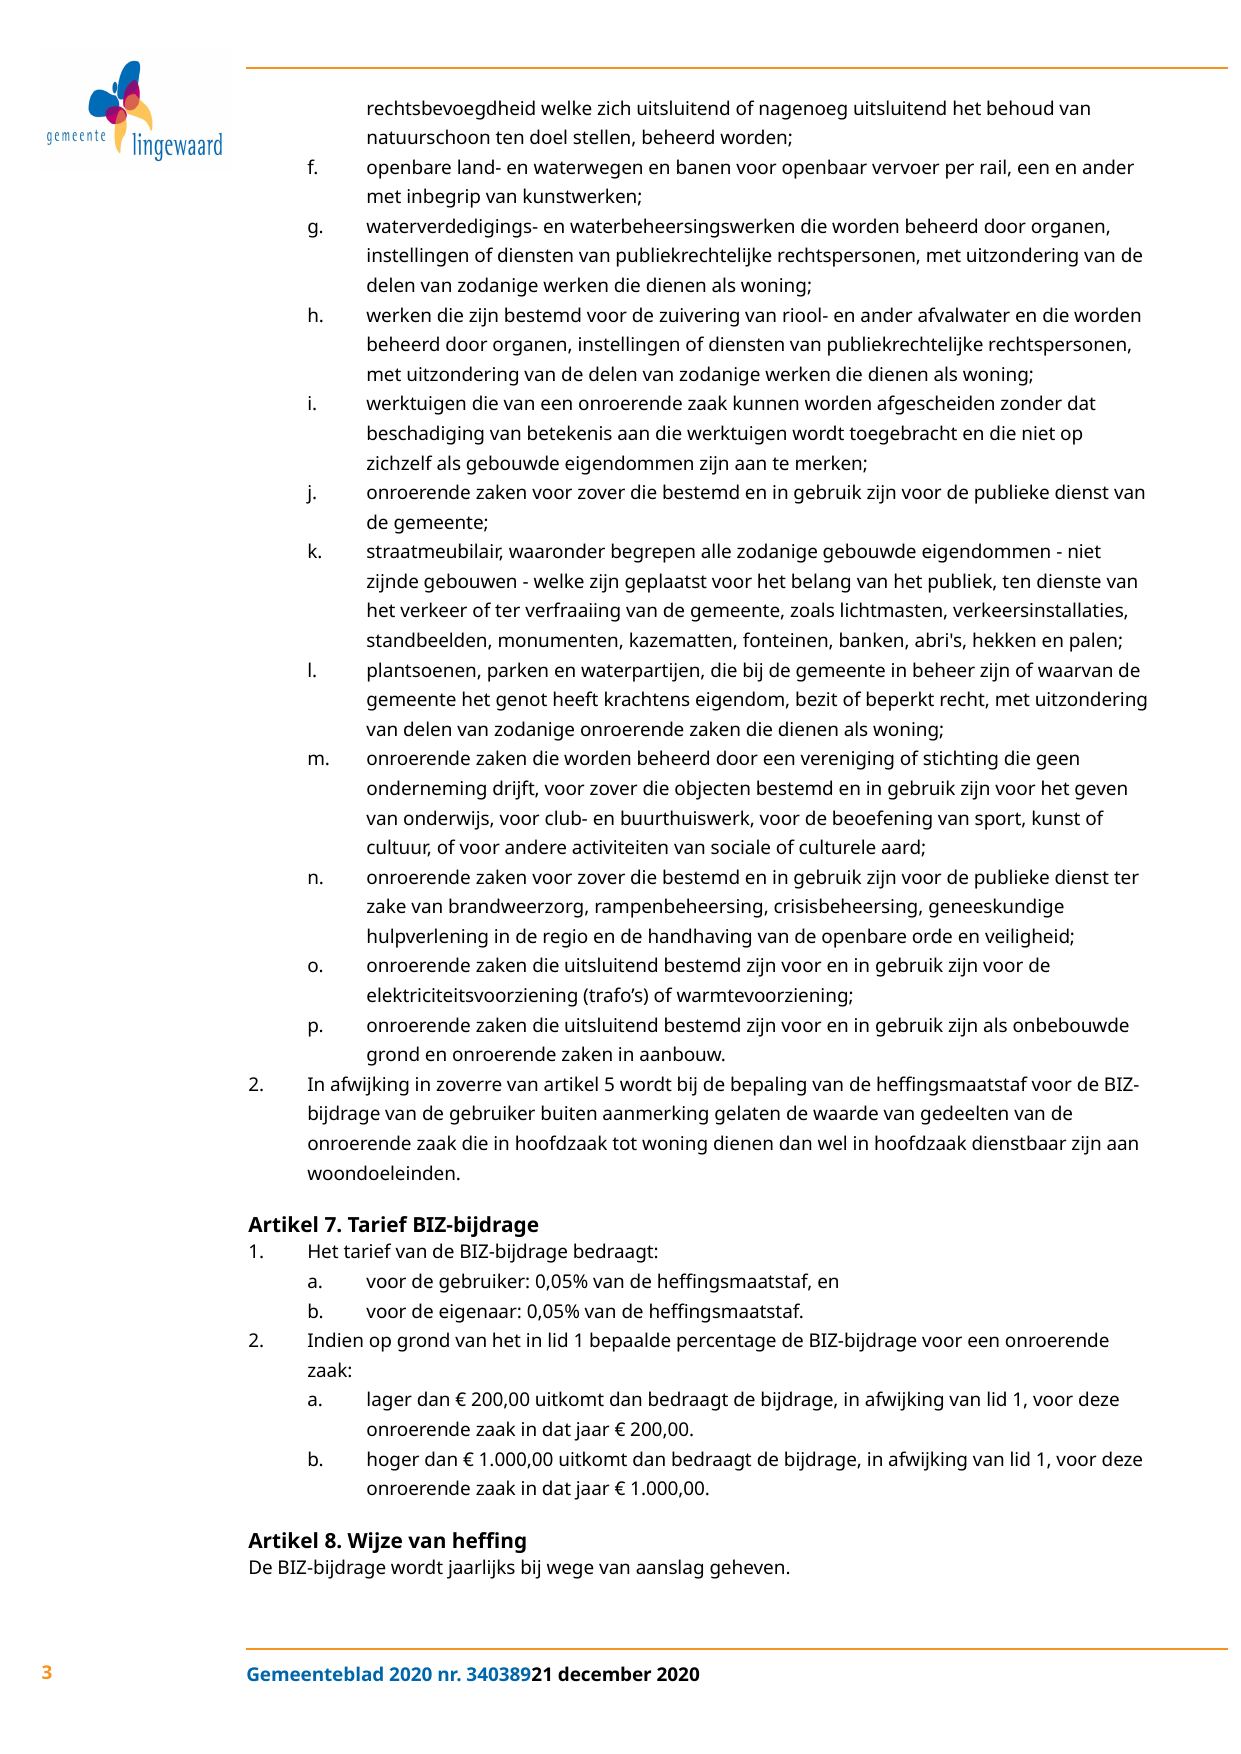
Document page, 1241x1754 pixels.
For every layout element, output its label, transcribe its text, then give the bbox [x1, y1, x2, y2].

list werktuigen die van een onroerende zaak kunnen worden afgescheiden zonder dat beschadiging van betekenis aan die werktuigen wordt toegebracht en die niet op zichzelf als gebouwde eigendommen zijn aan te merken; [307, 391, 1152, 476]
list plantsoenen, parken en waterpartijen, die bij de gemeente in beheer zijn of waarvan de gemeente het genot heeft krachtens eigendom, bezit of beperkt recht, met uitzondering van delen van zodanige onroerende zaken die dienen als woning; [307, 657, 1152, 742]
list rechtsbevoegdheid welke zich uitsluitend of nagenoeg uitsluitend het behoud van natuurschoon ten doel stellen, beheerd worden; [307, 95, 1152, 150]
list lager dan € 200,00 uitkomt dan bedraagt de bijdrage, in afwijking van lid 1, voor deze onroerende zaak in dat jaar € 200,00. [307, 1387, 1152, 1442]
list onroerende zaken die uitsluitend bestemd zijn voor en in gebruik zijn als onbebouwde grond en onroerende zaken in aanbouw. [307, 1012, 1152, 1067]
text Artikel 8. Wijze van heffing [248, 1526, 1152, 1554]
list hoger dan € 1.000,00 uitkomt dan bedraagt de bijdrage, in afwijking van lid 1, voor deze onroerende zaak in dat jaar € 1.000,00. [307, 1446, 1152, 1501]
list Indien op grond van het in lid 1 bepaalde percentage de BIZ-bijdrage voor een onroerende zaak: [248, 1327, 1152, 1383]
list werken die zijn bestemd voor de zuivering van riool- en ander afvalwater en die worden beheerd door organen, instellingen of diensten van publiekrechtelijke rechtspersonen, met uitzondering van de delen van zodanige werken die dienen als woning; [307, 302, 1152, 387]
text Artikel 7. Tarief BIZ-bijdrage [248, 1210, 1152, 1239]
list In afwijking in zoverre van artikel 5 wordt bij de bepaling van de heffingsmaatstaf voor de BIZ-bijdrage van de gebruiker buiten aanmerking gelaten de waarde van gedeelten van de onroerende zaak die in hoofdzaak tot woning dienen dan wel in hoofdzaak dienstbaar zijn aan woondoeleinden. [248, 1071, 1152, 1186]
list voor de eigenaar: 0,05% van de heffingsmaatstaf. [307, 1298, 1152, 1323]
list onroerende zaken voor zover die bestemd en in gebruik zijn voor de publieke dienst ter zake van brandweerzorg, rampenbeheersing, crisisbeheersing, geneeskundige hulpverlening in de regio en de handhaving van de openbare orde en veiligheid; [307, 864, 1152, 949]
list Het tarief van de BIZ-bijdrage bedraagt: [248, 1239, 1152, 1264]
list onroerende zaken voor zover die bestemd en in gebruik zijn voor de publieke dienst van de gemeente; [307, 479, 1152, 535]
picture [41, 47, 231, 172]
list waterverdedigings- en waterbeheersingswerken die worden beheerd door organen, instellingen of diensten van publiekrechtelijke rechtspersonen, met uitzondering van de delen van zodanige werken die dienen als woning; [307, 213, 1152, 298]
list openbare land- en waterwegen en banen voor openbaar vervoer per rail, een en ander met inbegrip van kunstwerken; [307, 154, 1152, 209]
list onroerende zaken die uitsluitend bestemd zijn voor en in gebruik zijn voor de elektriciteitsvoorziening (trafo’s) of warmtevoorziening; [307, 953, 1152, 1008]
text De BIZ-bijdrage wordt jaarlijks bij wege van aanslag geheven. [248, 1554, 1152, 1580]
list straatmeubilair, waaronder begrepen alle zodanige gebouwde eigendommen - niet zijnde gebouwen - welke zijn geplaatst voor het belang van het publiek, ten dienste van het verkeer of ter verfraaiing van de gemeente, zoals lichtmasten, verkeersinstallaties, standbeelden, monumenten, kazematten, fonteinen, banken, abri's, hekken en palen; [307, 538, 1152, 653]
list onroerende zaken die worden beheerd door een vereniging of stichting die geen onderneming drijft, voor zover die objecten bestemd en in gebruik zijn voor het geven van onderwijs, voor club- en buurthuiswerk, voor de beoefening van sport, kunst of cultuur, of voor andere activiteiten van sociale of culturele aard; [307, 746, 1152, 860]
list voor de gebruiker: 0,05% van de heffingsmaatstaf, en [307, 1268, 1152, 1294]
